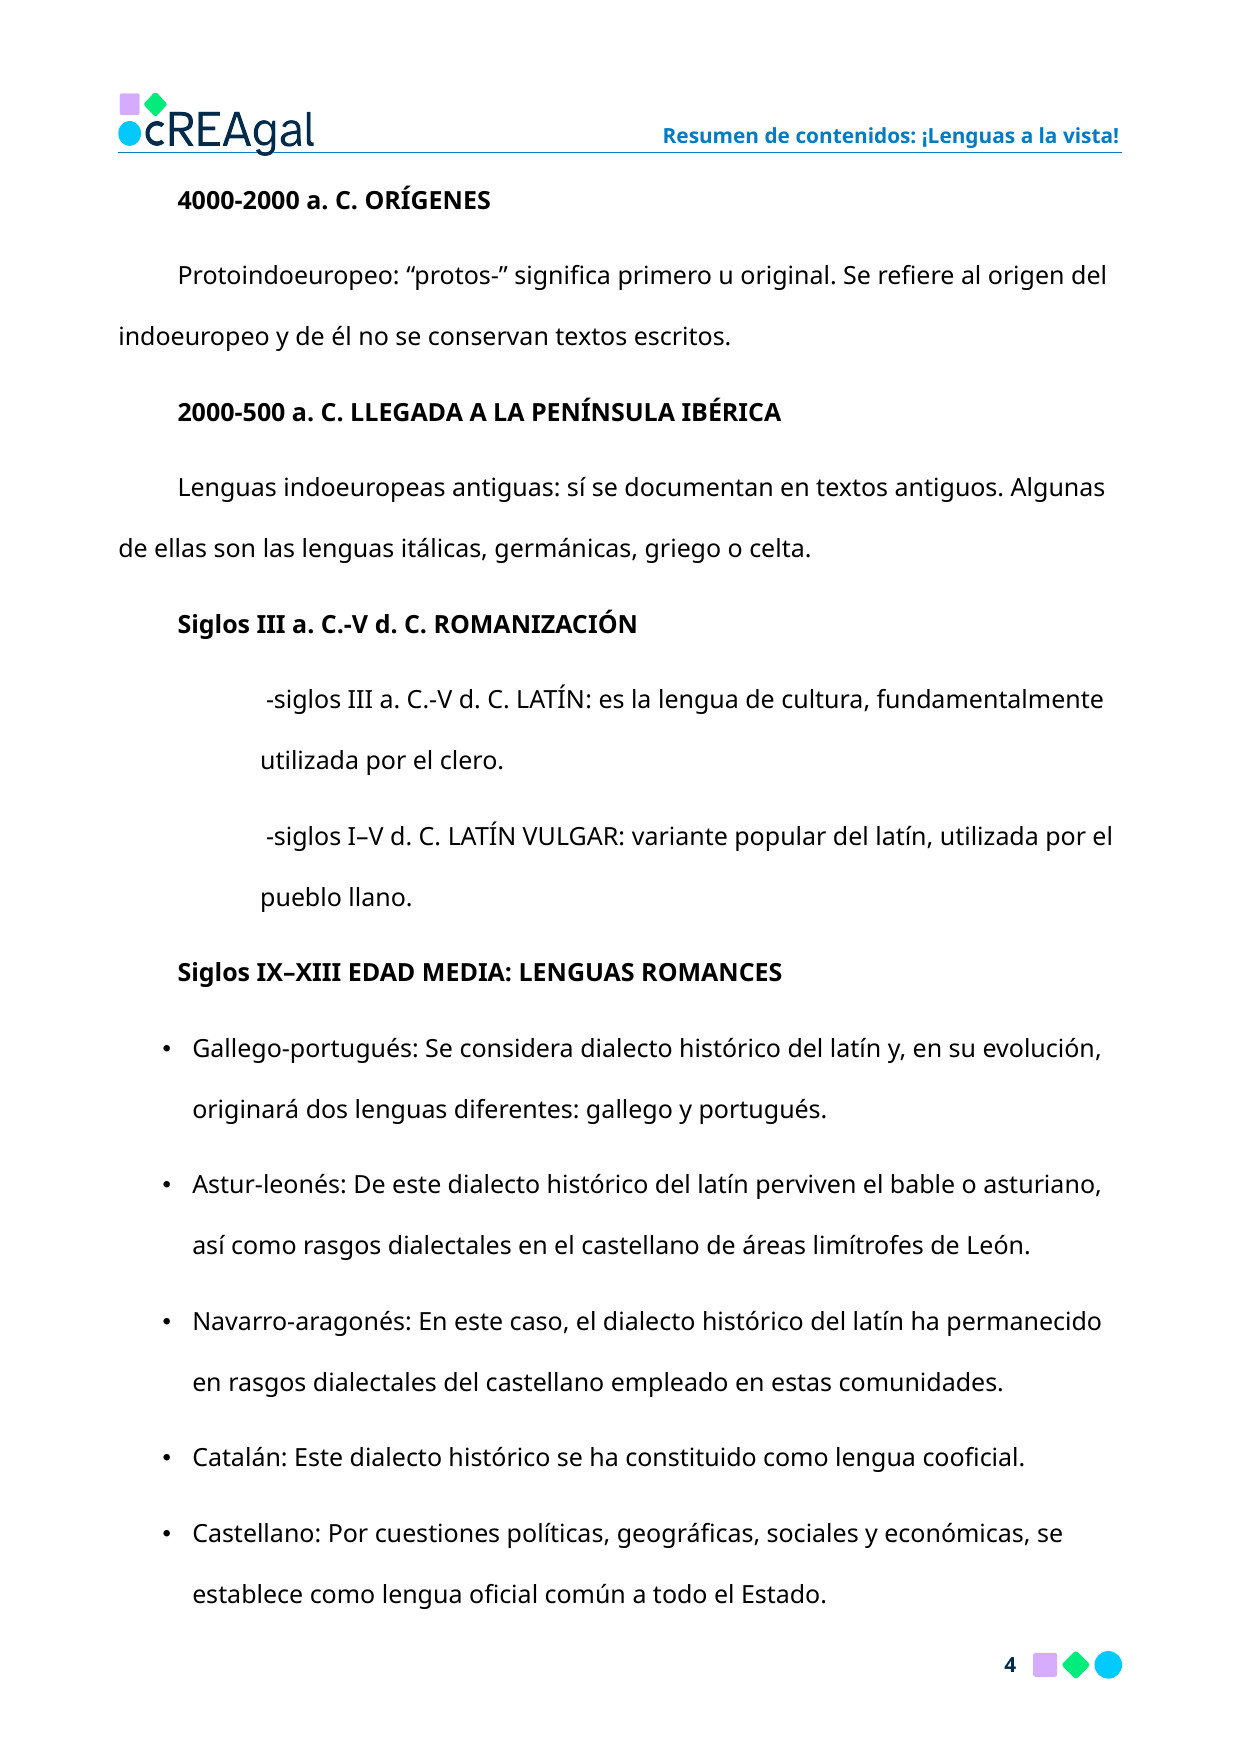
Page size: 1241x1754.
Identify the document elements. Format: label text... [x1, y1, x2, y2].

list Catalán: Este dialecto histórico se ha constituido como lengua cooficial. [162, 1440, 1122, 1474]
list Navarro-aragonés: En este caso, el dialecto histórico del latín ha permanecido en rasgos dialectales del castellano empleado en estas comunidades. [162, 1303, 1122, 1398]
text 4000-2000 a. C. ORÍGENES [118, 182, 1122, 217]
text -siglos III a. C.-V d. C. LATÍN: es la lengua de cultura, fundamentalmente utilizada por el clero. [260, 682, 1122, 777]
text Lenguas indoeuropeas antiguas: sí se documentan en textos antiguos. Algunas de ellas son las lenguas itálicas, germánicas, griego o celta. [118, 470, 1122, 565]
text Siglos IX–XIII EDAD MEDIA: LENGUAS ROMANCES [118, 955, 1122, 989]
text 2000-500 a. C. LLEGADA A LA PENÍNSULA IBÉRICA [118, 394, 1122, 428]
text Protoindoeuropeo: “protos-” significa primero u original. Se refiere al origen del indoeuropeo y de él no se conservan textos escritos. [118, 258, 1122, 353]
text -siglos I–V d. C. LATÍN VULGAR: variante popular del latín, utilizada por el pueblo llano. [260, 818, 1122, 913]
list Gallego-portugués: Se considera dialecto histórico del latín y, en su evolución, originará dos lenguas diferentes: gallego y portugués. [162, 1030, 1122, 1125]
list Castellano: Por cuestiones políticas, geográficas, sociales y económicas, se establece como lengua oficial común a todo el Estado. [162, 1515, 1122, 1610]
list Astur-leonés: De este dialecto histórico del latín perviven el bable o asturiano, así como rasgos dialectales en el castellano de áreas limítrofes de León. [162, 1167, 1122, 1262]
text Siglos III a. C.-V d. C. ROMANIZACIÓN [118, 606, 1122, 641]
picture [118, 93, 314, 156]
